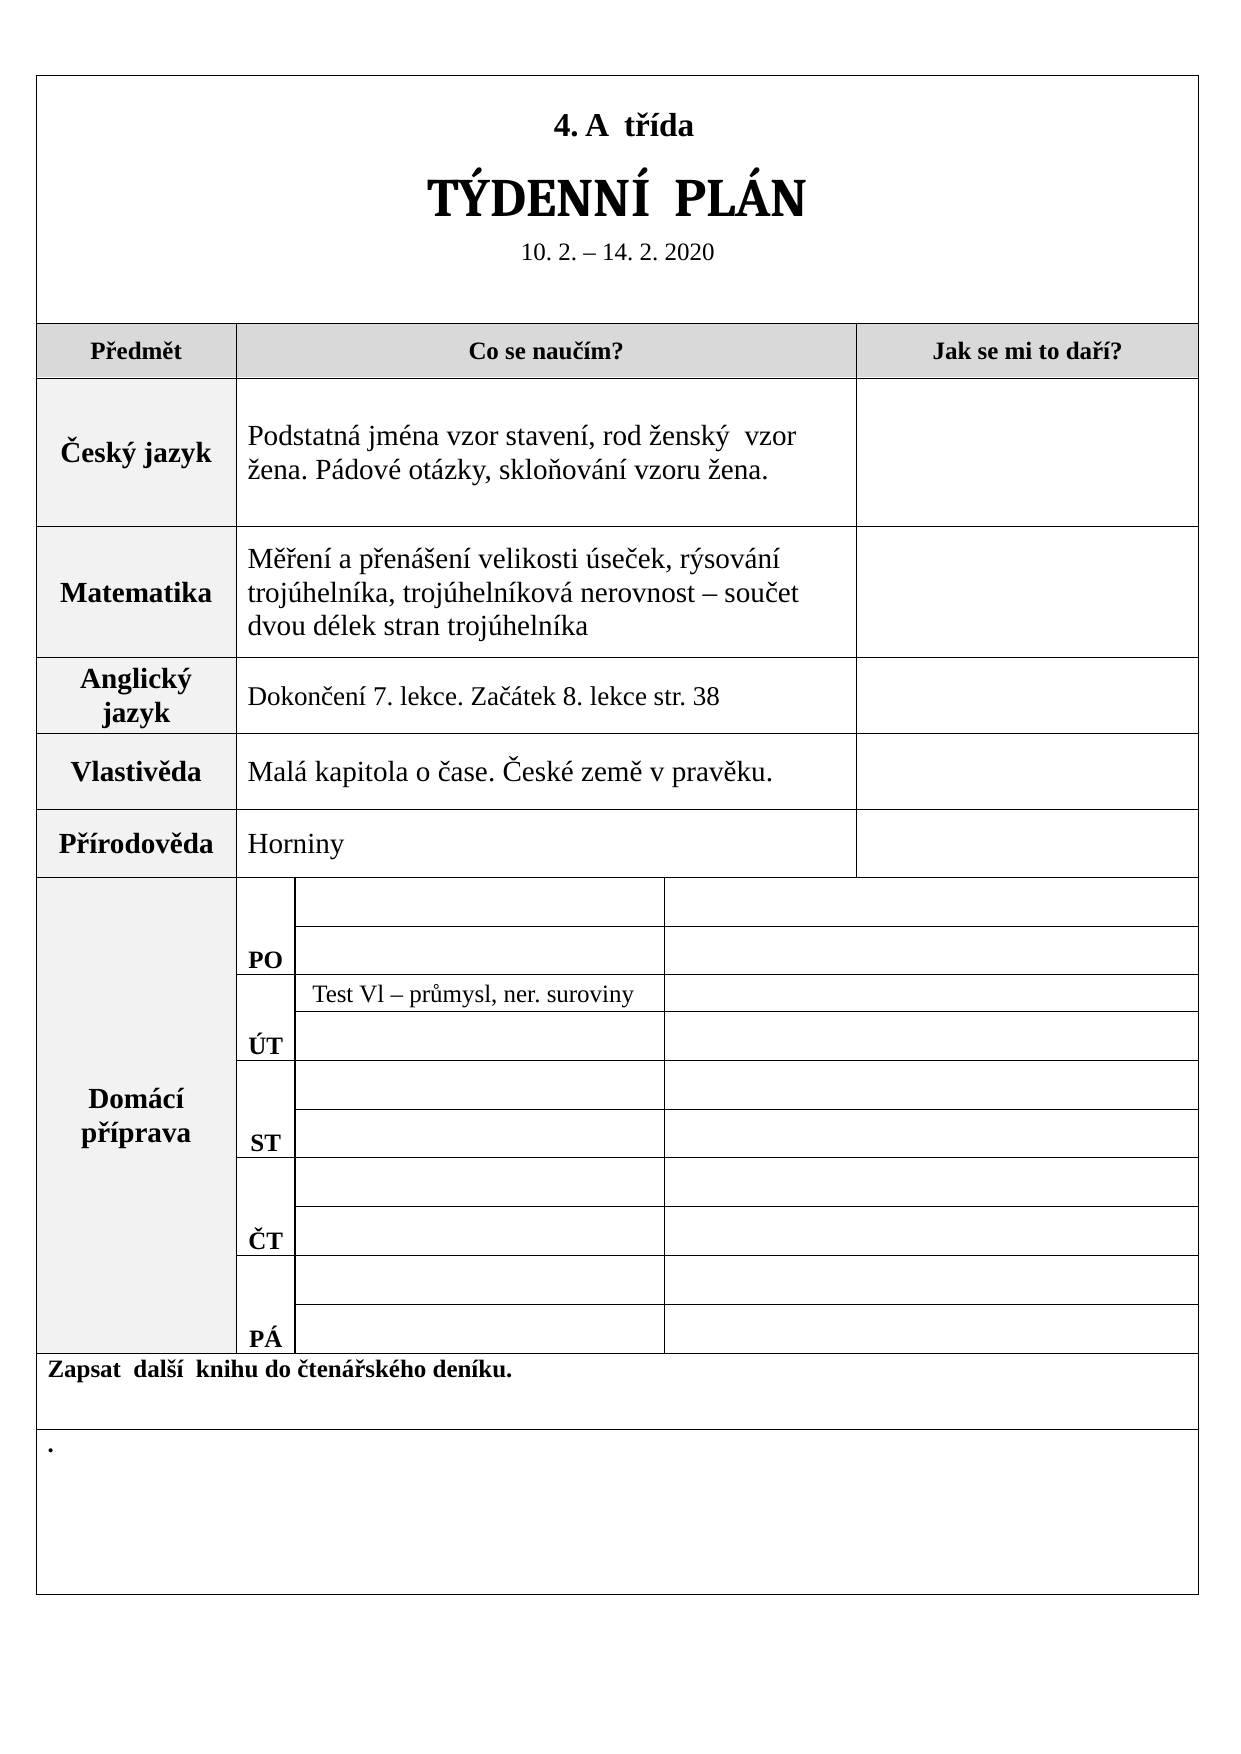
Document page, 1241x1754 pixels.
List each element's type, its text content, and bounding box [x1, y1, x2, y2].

table_cell Zapsat další knihu do čtenářského deníku. [37, 1354, 1198, 1428]
table_cell [665, 1256, 1198, 1304]
table_cell [296, 1158, 664, 1206]
table_cell Český jazyk [37, 379, 236, 526]
table_cell [665, 1305, 1198, 1353]
table_cell Vlastivěda [37, 734, 236, 809]
table_cell ÚT [237, 975, 294, 1059]
table_cell Jak se mi to daří? [857, 324, 1198, 377]
table_cell [665, 1207, 1198, 1255]
table_cell Dokončení 7. lekce. Začátek 8. lekce str. 38 [237, 658, 856, 733]
table_cell [857, 734, 1198, 809]
table_cell [296, 1012, 664, 1059]
table_cell [296, 1207, 664, 1255]
table_cell Co se naučím? [237, 324, 856, 377]
table_cell Měření a přenášení velikosti úseček, rýsování trojúhelníka, trojúhelníková nerovnost – součet dvou délek stran trojúhelníka [237, 527, 856, 657]
table_cell PO [237, 878, 294, 974]
table_cell Test Vl – průmysl, ner. suroviny [296, 975, 664, 1011]
table_cell Podstatná jména vzor stavení, rod ženský vzor žena. Pádové otázky, skloňování vzoru žena. [237, 379, 856, 526]
table_cell Přírodověda [37, 810, 236, 877]
table_header 4. A třída TÝDENNÍ PLÁN 10. 2. – 14. 2. 2020 [37, 76, 1198, 323]
table_cell [857, 379, 1198, 526]
table_cell Horniny [237, 810, 856, 877]
table_cell [665, 1158, 1198, 1206]
table_cell [665, 1110, 1198, 1157]
table_cell Domácí příprava [37, 878, 236, 1353]
table_cell ST [237, 1061, 294, 1157]
table_cell [857, 527, 1198, 657]
table_cell [665, 1012, 1198, 1059]
table_cell [296, 878, 664, 926]
table_cell [296, 1256, 664, 1304]
table_cell Předmět [37, 324, 236, 377]
table_cell Matematika [37, 527, 236, 657]
table_cell [665, 975, 1198, 1011]
table_cell [857, 810, 1198, 877]
table_cell [296, 1110, 664, 1157]
table_cell [296, 927, 664, 974]
table_cell [665, 878, 1198, 926]
table_cell ČT [237, 1158, 294, 1255]
table_cell [296, 1305, 664, 1353]
table_cell [665, 1061, 1198, 1108]
table_cell PÁ [237, 1256, 294, 1353]
table_cell [296, 1061, 664, 1108]
table_cell [857, 658, 1198, 733]
table_cell [665, 927, 1198, 974]
table_cell . [37, 1430, 1198, 1594]
table_cell Malá kapitola o čase. České země v pravěku. [237, 734, 856, 809]
table_cell Anglický jazyk [37, 658, 236, 733]
